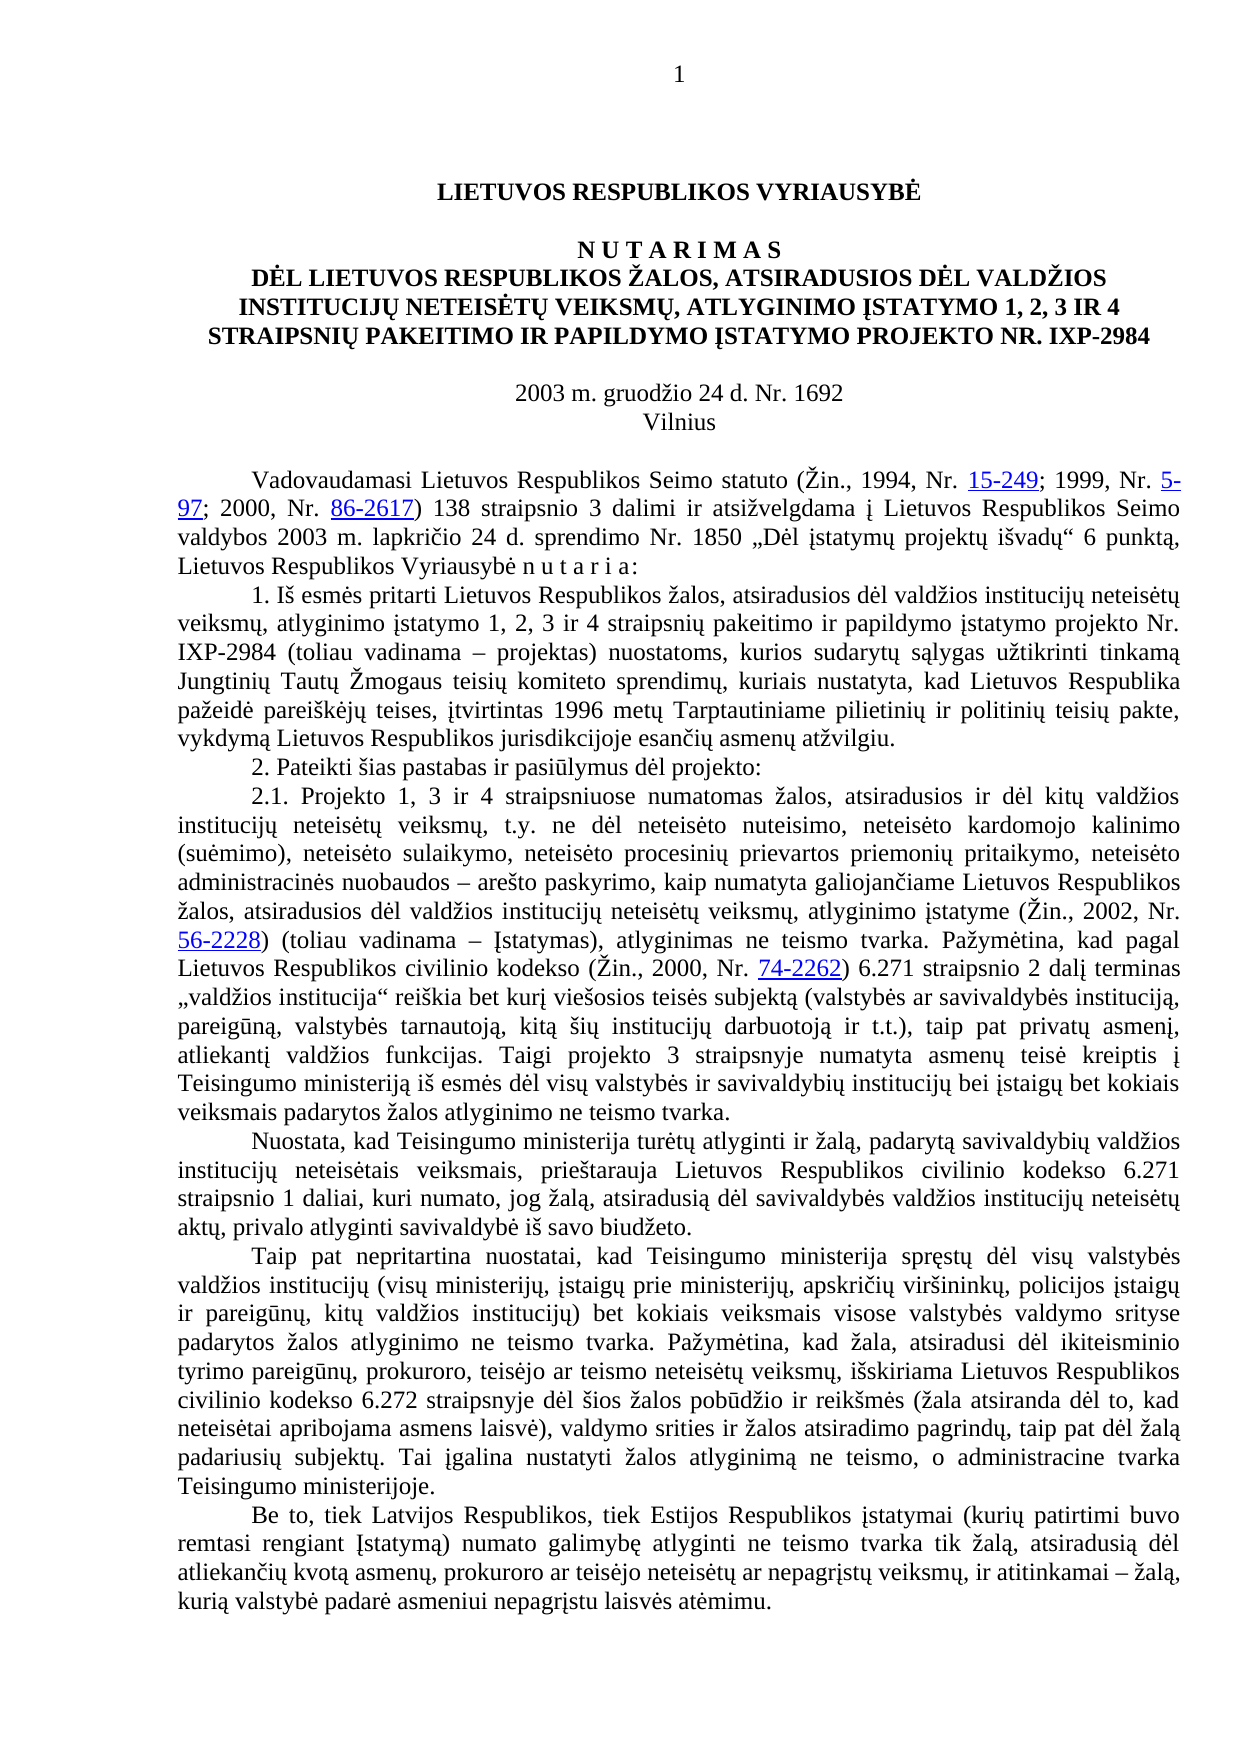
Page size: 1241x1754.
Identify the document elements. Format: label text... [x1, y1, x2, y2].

text 2.1. Projekto 1, 3 ir 4 straipsniuose numatomas žalos, atsiradusios ir dėl kitų valdžios institucijų neteisėtų veiksmų, t.y. ne dėl neteisėto nuteisimo, neteisėto kardomojo kalinimo (suėmimo), neteisėto sulaikymo, neteisėto procesinių prievartos priemonių pritaikymo, neteisėto administracinės nuobaudos – arešto paskyrimo, kaip numatyta galiojančiame Lietuvos Respublikos žalos, atsiradusios dėl valdžios institucijų neteisėtų veiksmų, atlyginimo įstatyme (Žin., 2002, Nr. 56-2228) (toliau vadinama – Įstatymas), atlyginimas ne teismo tvarka. Pažymėtina, kad pagal Lietuvos Respublikos civilinio kodekso (Žin., 2000, Nr. 74-2262) 6.271 straipsnio 2 dalį terminas „valdžios institucija“ reiškia bet kurį viešosios teisės subjektą (valstybės ar savivaldybės instituciją, pareigūną, valstybės tarnautoją, kitą šių institucijų darbuotoją ir t.t.), taip pat privatų asmenį, atliekantį valdžios funkcijas. Taigi projekto 3 straipsnyje numatyta asmenų teisė kreiptis į Teisingumo ministeriją iš esmės dėl visų valstybės ir savivaldybių institucijų bei įstaigų bet kokiais veiksmais padarytos žalos atlyginimo ne teismo tvarka. [177, 781, 1181, 1126]
text 2003 m. gruodžio 24 d. Nr. 1692 [177, 378, 1181, 407]
text LIETUVOS RESPUBLIKOS VYRIAUSYBĖ [177, 177, 1181, 206]
text Taip pat nepritartina nuostatai, kad Teisingumo ministerija spręstų dėl visų valstybės valdžios institucijų (visų ministerijų, įstaigų prie ministerijų, apskričių viršininkų, policijos įstaigų ir pareigūnų, kitų valdžios institucijų) bet kokiais veiksmais visose valstybės valdymo srityse padarytos žalos atlyginimo ne teismo tvarka. Pažymėtina, kad žala, atsiradusi dėl ikiteisminio tyrimo pareigūnų, prokuroro, teisėjo ar teismo neteisėtų veiksmų, išskiriama Lietuvos Respublikos civilinio kodekso 6.272 straipsnyje dėl šios žalos pobūdžio ir reikšmės (žala atsiranda dėl to, kad neteisėtai apribojama asmens laisvė), valdymo srities ir žalos atsiradimo pagrindų, taip pat dėl žalą padariusių subjektų. Tai įgalina nustatyti žalos atlyginimą ne teismo, o administracine tvarka Teisingumo ministerijoje. [177, 1241, 1181, 1500]
text Nuostata, kad Teisingumo ministerija turėtų atlyginti ir žalą, padarytą savivaldybių valdžios institucijų neteisėtais veiksmais, prieštarauja Lietuvos Respublikos civilinio kodekso 6.271 straipsnio 1 daliai, kuri numato, jog žalą, atsiradusią dėl savivaldybės valdžios institucijų neteisėtų aktų, privalo atlyginti savivaldybė iš savo biudžeto. [177, 1126, 1181, 1241]
text N U T A R I M A S [177, 235, 1181, 263]
text Vadovaudamasi Lietuvos Respublikos Seimo statuto (Žin., 1994, Nr. 15-249; 1999, Nr. 5-97; 2000, Nr. 86-2617) 138 straipsnio 3 dalimi ir atsižvelgdama į Lietuvos Respublikos Seimo valdybos 2003 m. lapkričio 24 d. sprendimo Nr. 1850 „Dėl įstatymų projektų išvadų“ 6 punktą, Lietuvos Respublikos Vyriausybė nutaria: [177, 465, 1181, 580]
text 1. Iš esmės pritarti Lietuvos Respublikos žalos, atsiradusios dėl valdžios institucijų neteisėtų veiksmų, atlyginimo įstatymo 1, 2, 3 ir 4 straipsnių pakeitimo ir papildymo įstatymo projekto Nr. IXP-2984 (toliau vadinama – projektas) nuostatoms, kurios sudarytų sąlygas užtikrinti tinkamą Jungtinių Tautų Žmogaus teisių komiteto sprendimų, kuriais nustatyta, kad Lietuvos Respublika pažeidė pareiškėjų teises, įtvirtintas 1996 metų Tarptautiniame pilietinių ir politinių teisių pakte, vykdymą Lietuvos Respublikos jurisdikcijoje esančių asmenų atžvilgiu. [177, 580, 1181, 752]
text DĖL LIETUVOS RESPUBLIKOS ŽALOS, ATSIRADUSIOS DĖL VALDŽIOS INSTITUCIJŲ NETEISĖTŲ VEIKSMŲ, ATLYGINIMO ĮSTATYMO 1, 2, 3 IR 4 STRAIPSNIŲ PAKEITIMO IR PAPILDYMO ĮSTATYMO PROJEKTO NR. IXP-2984 [177, 263, 1181, 350]
text 2. Pateikti šias pastabas ir pasiūlymus dėl projekto: [177, 752, 1181, 781]
text Be to, tiek Latvijos Respublikos, tiek Estijos Respublikos įstatymai (kurių patirtimi buvo remtasi rengiant Įstatymą) numato galimybę atlyginti ne teismo tvarka tik žalą, atsiradusią dėl atliekančių kvotą asmenų, prokuroro ar teisėjo neteisėtų ar nepagrįstų veiksmų, ir atitinkamai – žalą, kurią valstybė padarė asmeniui nepagrįstu laisvės atėmimu. [177, 1500, 1181, 1615]
text Vilnius [177, 407, 1181, 436]
